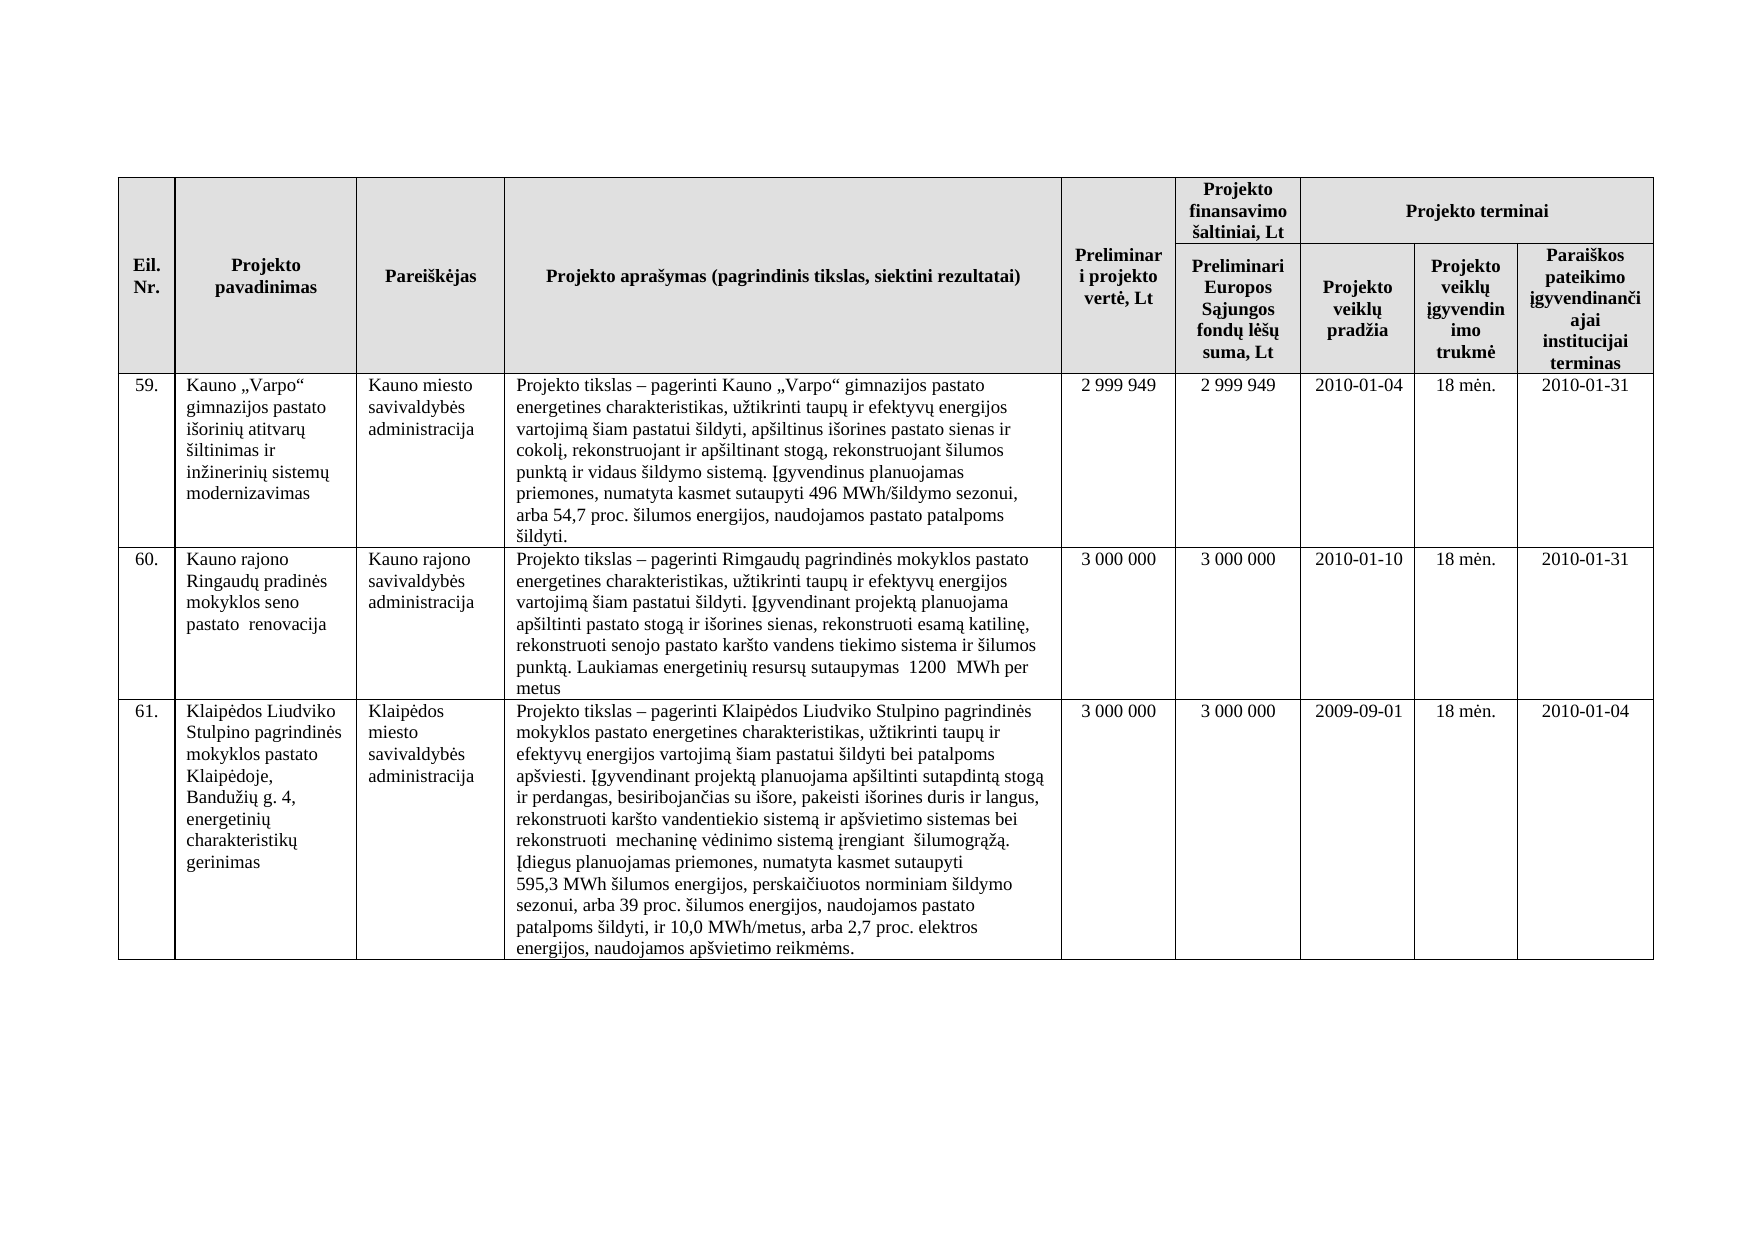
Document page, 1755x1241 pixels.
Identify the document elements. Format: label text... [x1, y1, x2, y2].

table_cell 2010-01-04 [1301, 374, 1414, 547]
table_header Pareiškėjas [357, 178, 504, 373]
table_header Projekto terminai [1301, 178, 1653, 243]
table_cell 2010-01-04 [1518, 700, 1653, 959]
table_cell 2009-09-01 [1301, 700, 1414, 959]
table_cell 2 999 949 [1062, 374, 1175, 547]
table_cell 3 000 000 [1062, 700, 1175, 959]
table_cell Kauno miesto savivaldybės administracija [357, 374, 504, 547]
table_cell Kauno rajono Ringaudų pradinės mokyklos seno pastato renovacija [176, 548, 356, 699]
table_cell 3 000 000 [1062, 548, 1175, 699]
table_cell 2 999 949 [1176, 374, 1300, 547]
table_header Projekto finansavimo šaltiniai, Lt [1176, 178, 1300, 243]
table_header Preliminari projekto vertė, Lt [1062, 178, 1175, 373]
table_cell 3 000 000 [1176, 700, 1300, 959]
table_cell 3 000 000 [1176, 548, 1300, 699]
table_cell 2010-01-31 [1518, 374, 1653, 547]
table_header Projekto aprašymas (pagrindinis tikslas, siektini rezultatai) [505, 178, 1061, 373]
table_cell Kauno rajono savivaldybės administracija [357, 548, 504, 699]
table_cell 2010-01-31 [1518, 548, 1653, 699]
table_cell Projekto tikslas – pagerinti Kauno „Varpo“ gimnazijos pastato energetines charakteristikas, užtikrinti taupų ir efektyvų energijos vartojimą šiam pastatui šildyti, apšiltinus išorines pastato sienas ir cokolį, rekonstruojant ir apšiltinant stogą, rekonstruojant šilumos punktą ir vidaus šildymo sistemą. Įgyvendinus planuojamas priemones, numatyta kasmet sutaupyti 496 MWh/šildymo sezonui, arba 54,7 proc. šilumos energijos, naudojamos pastato patalpoms šildyti. [505, 374, 1061, 547]
table_cell Klaipėdos Liudviko Stulpino pagrindinės mokyklos pastato Klaipėdoje, Bandužių g. 4, energetinių charakteristikų gerinimas [176, 700, 356, 959]
table_cell 60. [119, 548, 174, 699]
table_cell 61. [119, 700, 174, 959]
table_cell 18 mėn. [1415, 548, 1517, 699]
table_cell 59. [119, 374, 174, 547]
table_header Projekto pavadinimas [176, 178, 356, 373]
table_cell 18 mėn. [1415, 374, 1517, 547]
table_cell 18 mėn. [1415, 700, 1517, 959]
table_cell Projekto veiklų įgyvendinimo trukmė [1415, 244, 1517, 373]
table_cell Kauno „Varpo“ gimnazijos pastato išorinių atitvarų šiltinimas ir inžinerinių sistemų modernizavimas [176, 374, 356, 547]
table_cell Projekto tikslas – pagerinti Rimgaudų pagrindinės mokyklos pastato energetines charakteristikas, užtikrinti taupų ir efektyvų energijos vartojimą šiam pastatui šildyti. Įgyvendinant projektą planuojama apšiltinti pastato stogą ir išorines sienas, rekonstruoti esamą katilinę, rekonstruoti senojo pastato karšto vandens tiekimo sistema ir šilumos punktą. Laukiamas energetinių resursų sutaupymas 1200 MWh per metus [505, 548, 1061, 699]
table_cell Klaipėdos miesto savivaldybės administracija [357, 700, 504, 959]
table_cell Projekto veiklų pradžia [1301, 244, 1414, 373]
table_cell Paraiškos pateikimo įgyvendinančiajai institucijai terminas [1518, 244, 1653, 373]
table_header Eil. Nr. [119, 178, 174, 373]
table_cell Projekto tikslas – pagerinti Klaipėdos Liudviko Stulpino pagrindinės mokyklos pastato energetines charakteristikas, užtikrinti taupų ir efektyvų energijos vartojimą šiam pastatui šildyti bei patalpoms apšviesti. Įgyvendinant projektą planuojama apšiltinti sutapdintą stogą ir perdangas, besiribojančias su išore, pakeisti išorines duris ir langus, rekonstruoti karšto vandentiekio sistemą ir apšvietimo sistemas bei rekonstruoti mechaninę vėdinimo sistemą įrengiant šilumogrąžą. Įdiegus planuojamas priemones, numatyta kasmet sutaupyti 595,3 MWh šilumos energijos, perskaičiuotos norminiam šildymo sezonui, arba 39 proc. šilumos energijos, naudojamos pastato patalpoms šildyti, ir 10,0 MWh/metus, arba 2,7 proc. elektros energijos, naudojamos apšvietimo reikmėms. [505, 700, 1061, 959]
table_cell 2010-01-10 [1301, 548, 1414, 699]
table_cell Preliminari Europos Sąjungos fondų lėšų suma, Lt [1176, 244, 1300, 373]
